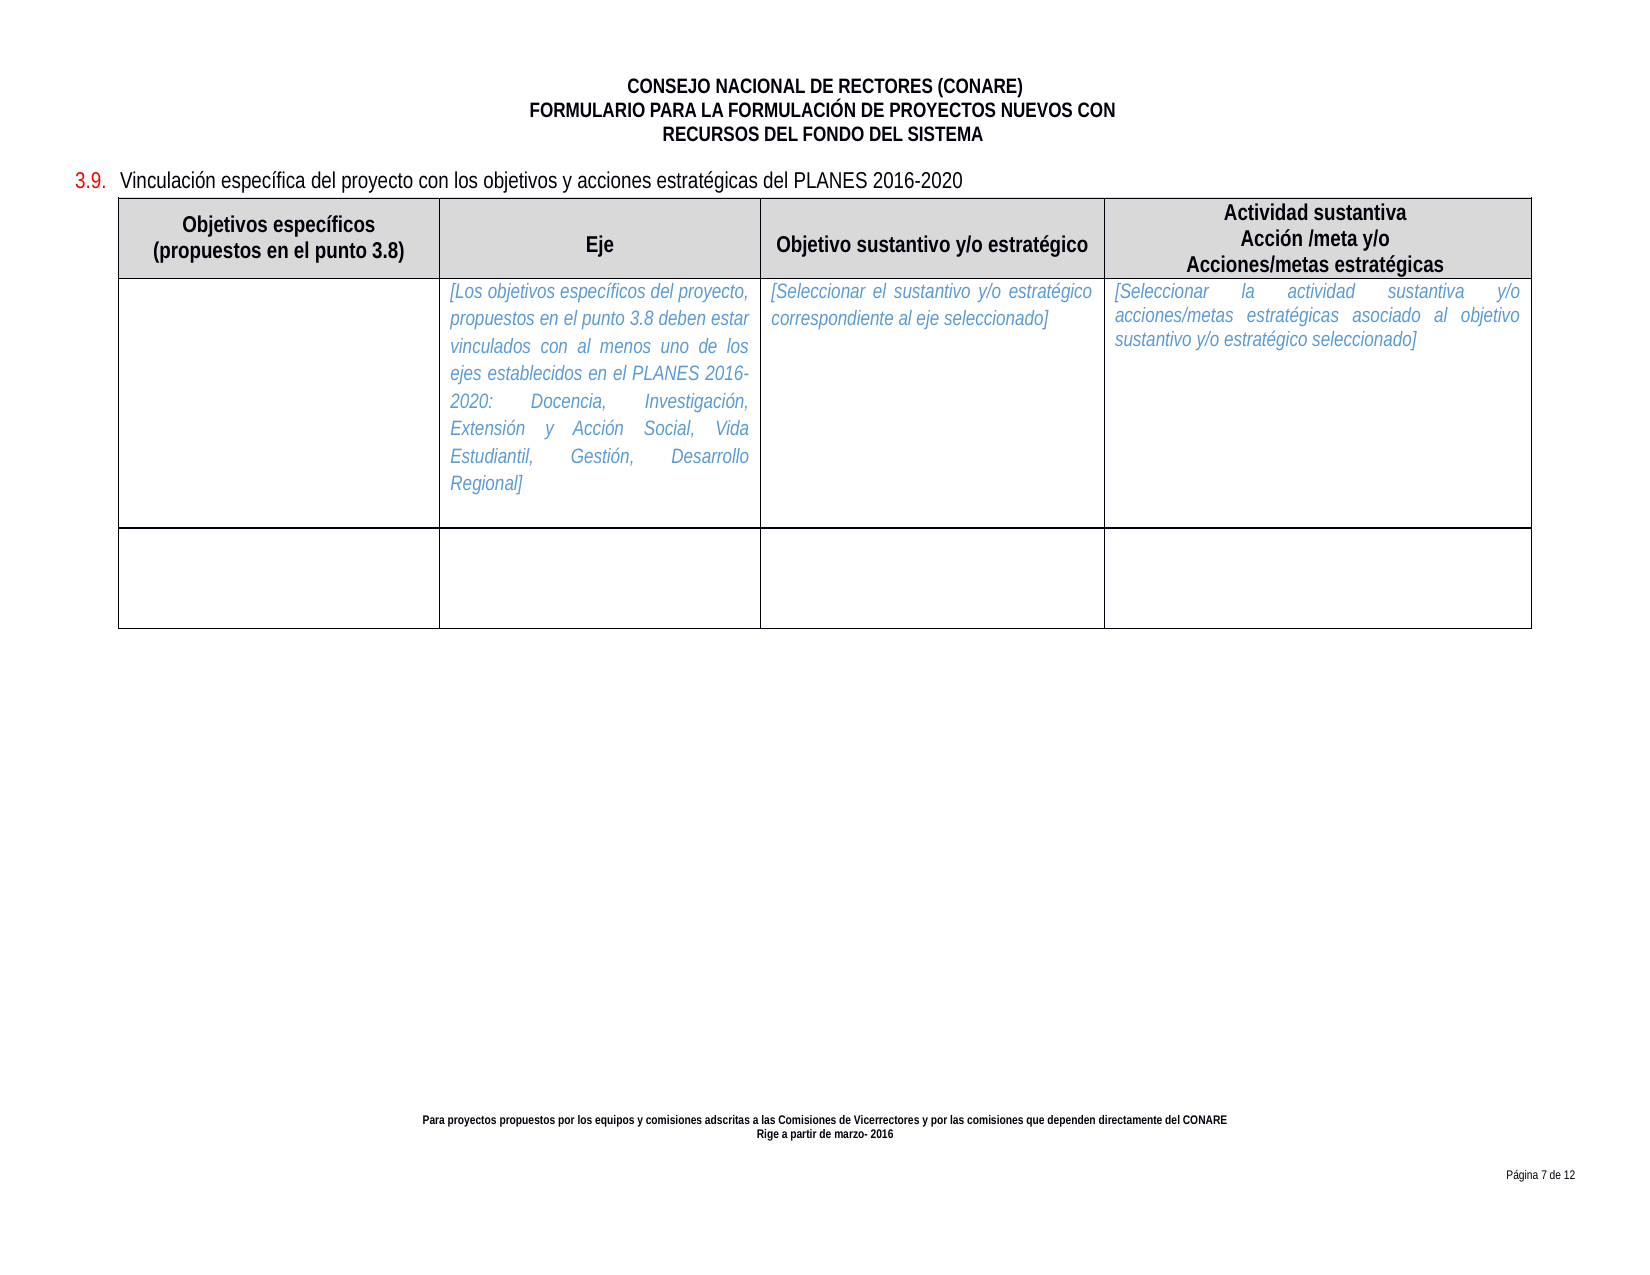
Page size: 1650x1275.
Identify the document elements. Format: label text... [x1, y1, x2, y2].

table_cell [119, 279, 439, 527]
table_header Objetivos específicos (propuestos en el punto 3.8) [119, 199, 439, 278]
table_header Actividad sustantiva Acción /meta y/o Acciones/metas estratégicas [1105, 199, 1531, 278]
list Vinculación específica del proyecto con los objetivos y acciones estratégicas del PLANES 2016-2020 [75, 167, 1575, 194]
table_cell [Seleccionar el sustantivo y/o estratégico correspondiente al eje seleccionado] [761, 279, 1104, 527]
table_cell [440, 529, 760, 628]
table_header Eje [440, 199, 760, 278]
table_cell [119, 529, 439, 628]
table_header Objetivo sustantivo y/o estratégico [761, 199, 1104, 278]
table_cell [Seleccionar la actividad sustantiva y/o acciones/metas estratégicas asociado al objetivo sustantivo y/o estratégico seleccionado] [1105, 279, 1531, 527]
table_cell [761, 529, 1104, 628]
table_cell [Los objetivos específicos del proyecto, propuestos en el punto 3.8 deben estar vinculados con al menos uno de los ejes establecidos en el PLANES 2016-2020: Docencia, Investigación, Extensión y Acción Social, Vida Estudiantil, Gestión, Desarrollo Regional] [440, 279, 760, 527]
table_cell [1105, 529, 1531, 628]
